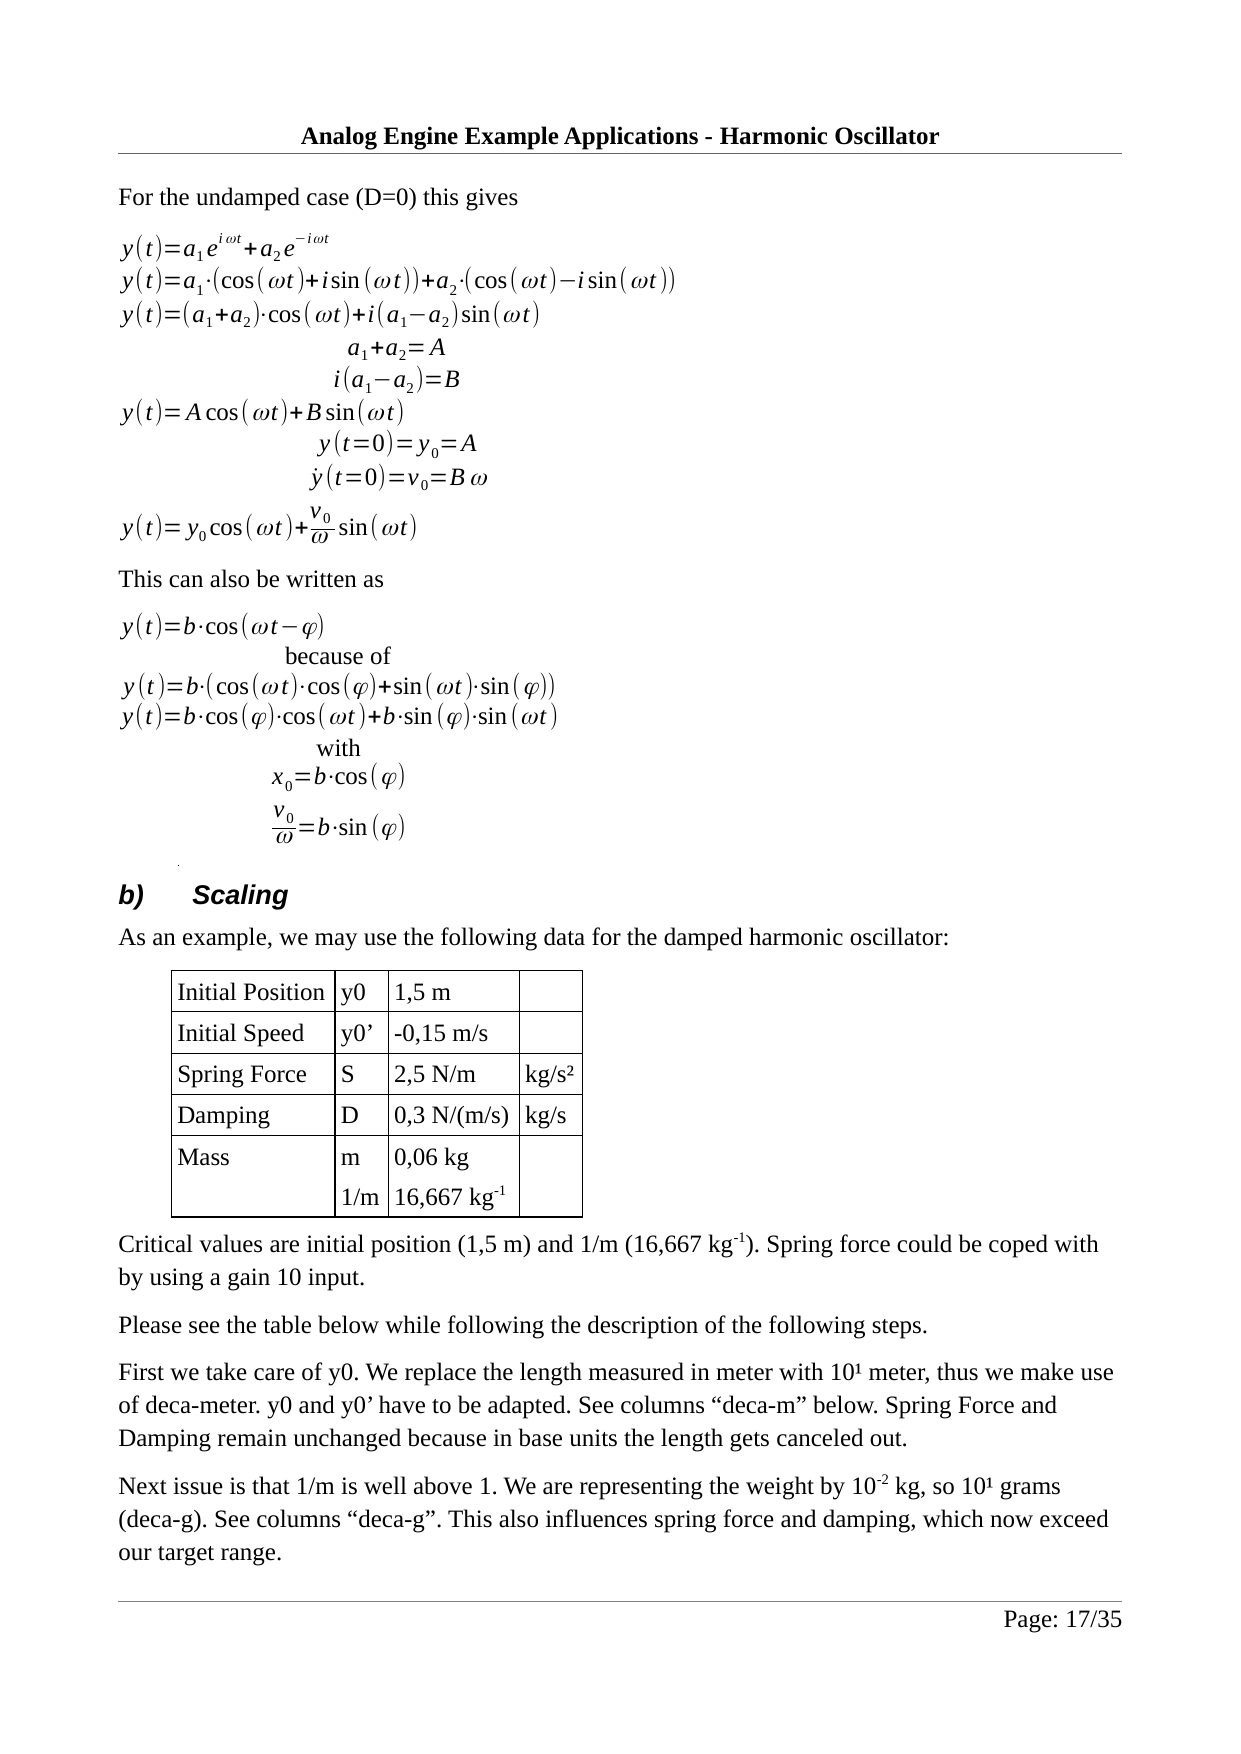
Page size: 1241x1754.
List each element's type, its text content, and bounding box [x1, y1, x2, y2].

table_header y0 [336, 971, 388, 1011]
text First we take care of y0. We replace the length measured in meter with 10¹ meter, thus we make use of deca-meter. y0 and y0’ have to be adapted. See columns “deca-m” below. Spring Force and Damping remain unchanged because in base units the length gets canceled out. [118, 1357, 1122, 1452]
text Next issue is that 1/m is well above 1. We are representing the weight by 10-2 kg, so 10¹ grams (deca-g). See columns “deca-g”. This also influences spring force and damping, which now exceed our target range. [118, 1471, 1122, 1566]
table_cell Mass [172, 1136, 334, 1176]
table_header 1,5 m [389, 971, 519, 1011]
table_cell 2,5 N/m [389, 1054, 519, 1094]
text For the undamped case (D=0) this gives [118, 182, 1122, 211]
table_cell m [336, 1136, 388, 1176]
table_header [520, 971, 582, 1011]
table_cell Spring Force [172, 1054, 334, 1094]
table_cell D [336, 1095, 388, 1135]
table_cell kg/s² [520, 1054, 582, 1094]
subtitle Scaling [118, 879, 1122, 910]
table_cell 0,3 N/(m/s) [389, 1095, 519, 1135]
table_cell S [336, 1054, 388, 1094]
text This can also be written as [118, 564, 1122, 592]
text As an example, we may use the following data for the damped harmonic oscillator: [118, 922, 1122, 951]
table_cell [520, 1176, 582, 1216]
table_cell Damping [172, 1095, 334, 1135]
table_cell 1/m [336, 1176, 388, 1216]
table_cell y0’ [336, 1012, 388, 1052]
table_cell Initial Speed [172, 1012, 334, 1052]
table_cell 16,667 kg-1 [389, 1176, 519, 1216]
text Please see the table below while following the description of the following steps. [118, 1310, 1122, 1339]
table_cell 0,06 kg [389, 1136, 519, 1176]
text Critical values are initial position (1,5 m) and 1/m (16,667 kg-1). Spring force could be coped with by using a gain 10 input. [118, 1229, 1122, 1291]
table_cell [520, 1012, 582, 1052]
table_cell kg/s [520, 1095, 582, 1135]
table_cell -0,15 m/s [389, 1012, 519, 1052]
table_cell [172, 1176, 334, 1216]
table_header Initial Position [172, 971, 334, 1011]
table_cell [520, 1136, 582, 1176]
